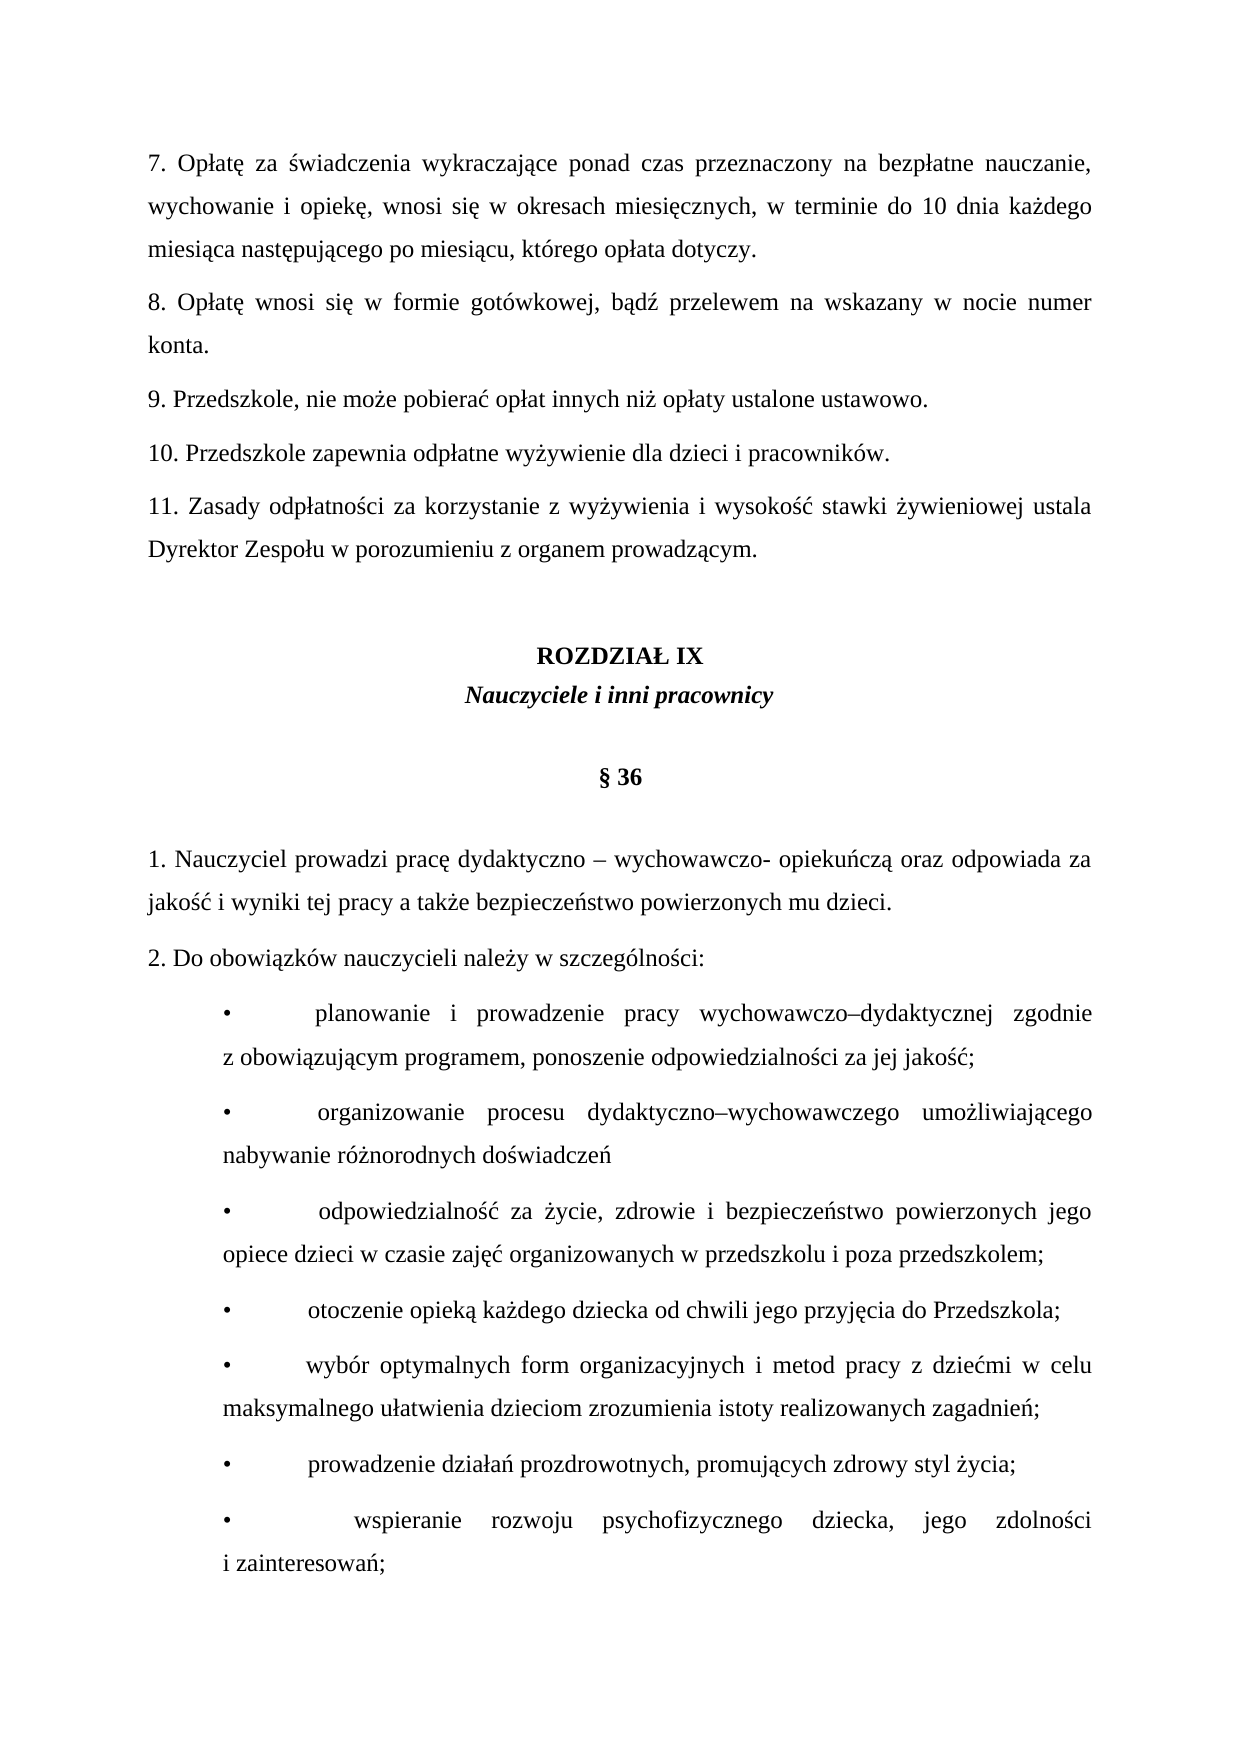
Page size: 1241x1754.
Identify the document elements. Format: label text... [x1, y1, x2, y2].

text ROZDZIAŁ IX [148, 641, 1093, 670]
text 2. Do obowiązków nauczycieli należy w szczególności: [148, 943, 1093, 972]
text 9. Przedszkole, nie może pobierać opłat innych niż opłaty ustalone ustawowo. [148, 384, 1093, 413]
list organizowanie procesu dydaktyczno–wychowawczego umożliwiającego nabywanie różnorodnych doświadczeń [223, 1097, 1093, 1169]
list wybór optymalnych form organizacyjnych i metod pracy z dziećmi w celu maksymalnego ułatwienia dzieciom zrozumienia istoty realizowanych zagadnień; [223, 1350, 1093, 1422]
list wspieranie rozwoju psychofizycznego dziecka, jego zdolności i zainteresowań; [223, 1505, 1093, 1577]
text 7. Opłatę za świadczenia wykraczające ponad czas przeznaczony na bezpłatne nauczanie, wychowanie i opiekę, wnosi się w okresach miesięcznych, w terminie do 10 dnia każdego miesiąca następującego po miesiącu, którego opłata dotyczy. [148, 148, 1093, 263]
text 11. Zasady odpłatności za korzystanie z wyżywienia i wysokość stawki żywieniowej ustala Dyrektor Zespołu w porozumieniu z organem prowadzącym. [148, 491, 1093, 563]
text Nauczyciele i inni pracownicy [148, 681, 1093, 709]
list odpowiedzialność za życie, zdrowie i bezpieczeństwo powierzonych jego opiece dzieci w czasie zajęć organizowanych w przedszkolu i poza przedszkolem; [223, 1196, 1093, 1268]
list prowadzenie działań prozdrowotnych, promujących zdrowy styl życia; [223, 1449, 1093, 1478]
text 8. Opłatę wnosi się w formie gotówkowej, bądź przelewem na wskazany w nocie numer konta. [148, 287, 1093, 359]
list otoczenie opieką każdego dziecka od chwili jego przyjęcia do Przedszkola; [223, 1295, 1093, 1323]
text 1. Nauczyciel prowadzi pracę dydaktyczno – wychowawczo- opiekuńczą oraz odpowiada za jakość i wyniki tej pracy a także bezpieczeństwo powierzonych mu dzieci. [148, 844, 1093, 916]
text 10. Przedszkole zapewnia odpłatne wyżywienie dla dzieci i pracowników. [148, 438, 1093, 466]
text § 36 [148, 762, 1093, 791]
list planowanie i prowadzenie pracy wychowawczo–dydaktycznej zgodnie z obowiązującym programem, ponoszenie odpowiedzialności za jej jakość; [223, 998, 1093, 1070]
